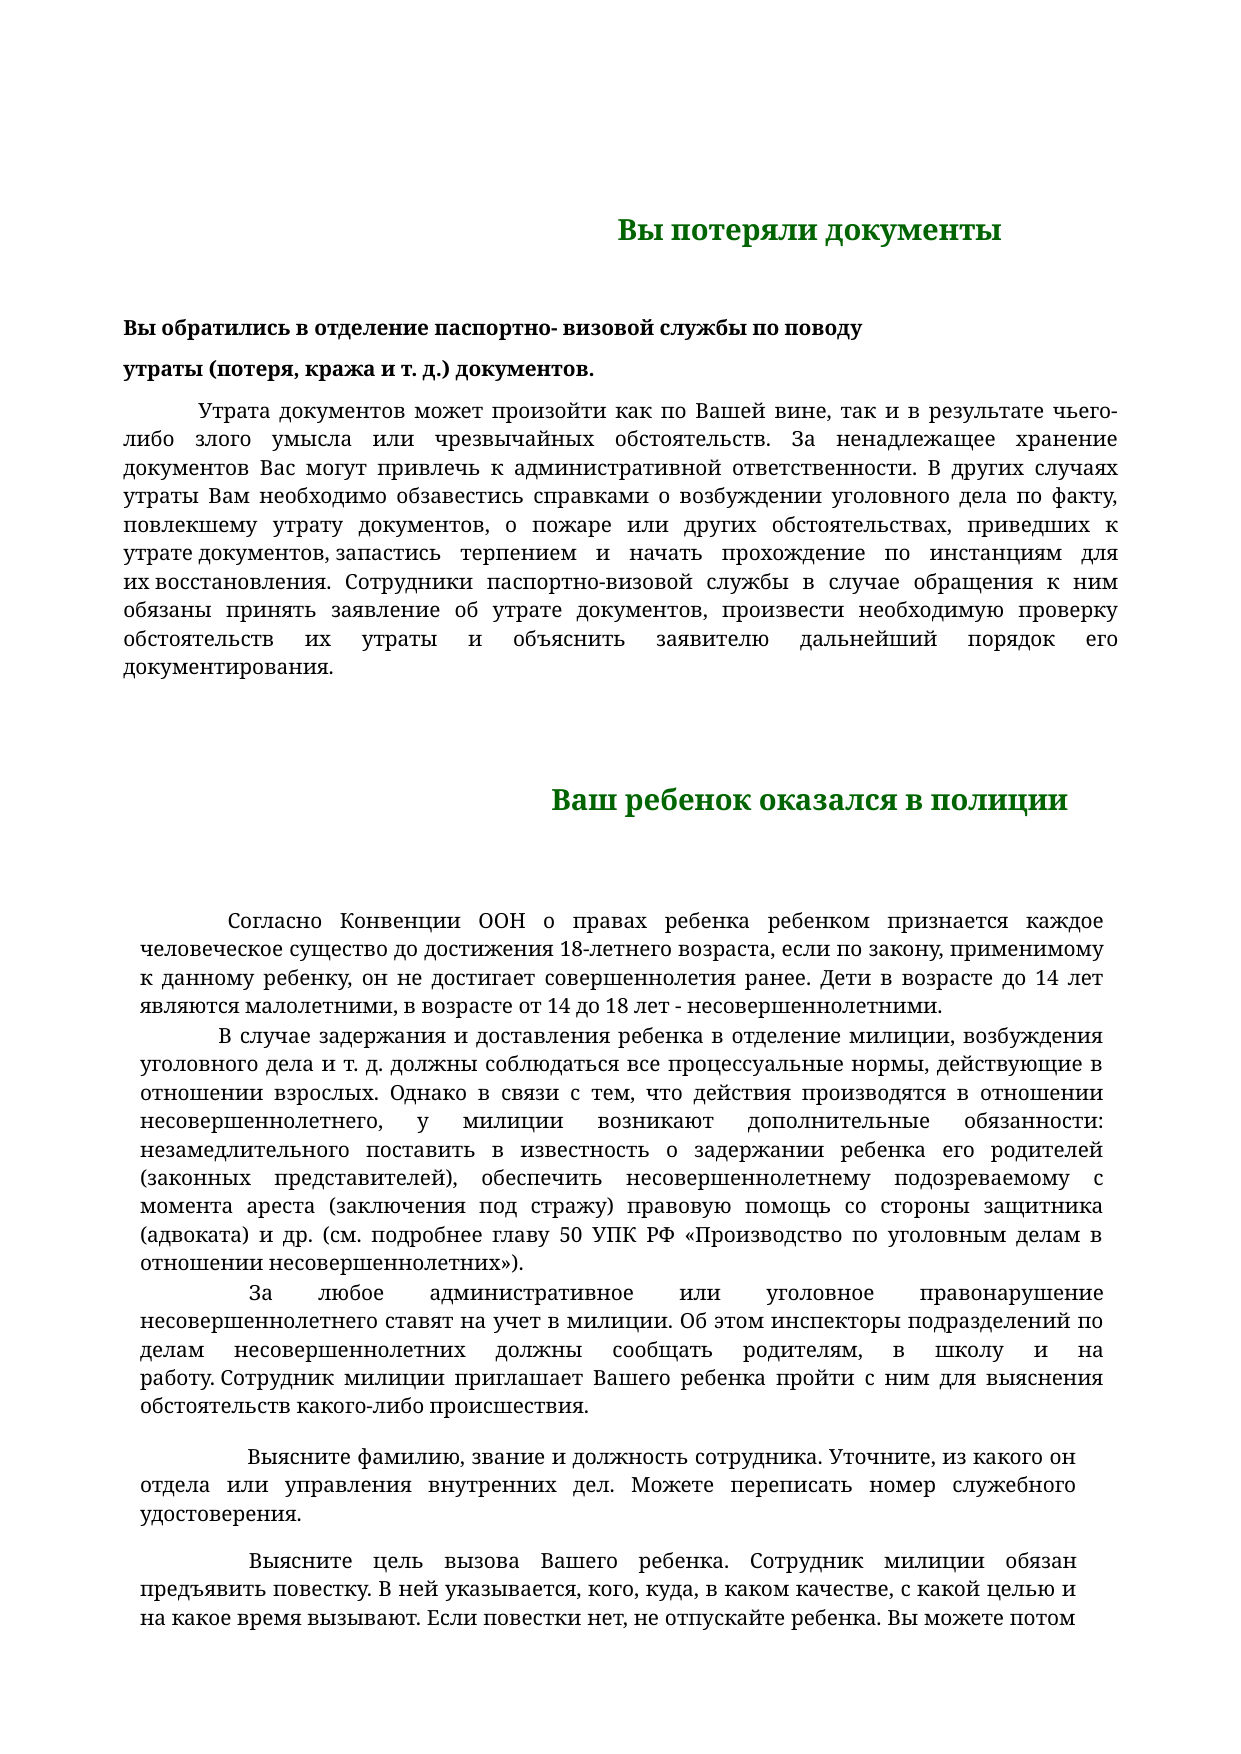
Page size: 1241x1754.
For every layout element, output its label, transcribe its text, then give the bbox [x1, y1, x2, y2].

table_cell Вы обратились в отделение паспортно- визовой службы по поводу утраты (потеря, кража и т. д.) документов. Утрата документов может произойти как по Вашей вине, так и в результате чьего-либо злого умысла или чрезвычайных обстоятельств. За ненадлежащее хранение документов Вас могут привлечь к административной ответственности. В других случаях утраты Вам необходимо обзавестись справками о возбуждении уголовного дела по факту, повлекшему утрату документов, о пожаре или других обстоятельствах, приведших к утрате документов, запастись терпением и начать прохождение по инстанциям для их восстановления. Сотрудники паспортно-визовой службы в случае обращения к ним обязаны принять заявление об утрате документов, произвести необходимую проверку обстоятельств их утраты и объяснить заявителю дальнейший порядок его документирования. [118, 311, 1122, 737]
table_cell Ваш ребенок оказался в полиции [498, 737, 1122, 902]
table_header Вы потеряли документы [498, 147, 1122, 311]
table_cell Cогласно Конвенции ООН о правах ребенка ребенком признается каждое человеческое существо до достижения 18-летнего возраста, если по закону, применимому к данному ребенку, он не достигает совершеннолетия ранее. Дети в возрасте до 14 лет являются малолетними, в возрасте от 14 до 18 лет - несовершеннолетними. В случае задержания и доставления ребенка в отделение милиции, возбуждения уголовного дела и т. д. должны соблюдаться все процессуальные нормы, действующие в отношении взрослых. Однако в связи с тем, что действия производятся в отношении несовершеннолетнего, у милиции возникают дополнительные обязанности: незамедлительного поставить в известность о задержании ребенка его родителей (законных представителей), обеспечить несовершеннолетнему подозреваемому с момента ареста (заключения под стражу) правовую помощь со стороны защитника (адвоката) и др. (см. подробнее главу 50 УПК РФ «Производство по уголовным делам в отношении несовершеннолетних»). За любое административное или уголовное правонарушение несовершеннолетнего ставят на учет в милиции. Об этом инспекторы подразделений по делам несовершеннолетних должны сообщать родителям, в школу и на работу. Сотрудник милиции приглашает Вашего ребенка пройти с ним для выяснения обстоятельств какого-либо происшествия. Выясните фамилию, звание и должность сотрудника. Уточните, из какого он отдела или управления внутренних дел. Можете переписать номер служебного удостоверения. Выясните цель вызова Вашего ребенка. Сотрудник милиции обязан предъявить повестку. В ней указывается, кого, куда, в каком качестве, с какой целью и на какое время вызывают. Если повестки нет, не отпускайте ребенка. Вы можете потом [118, 902, 1122, 1634]
table_cell [118, 737, 497, 902]
table_header [118, 147, 497, 311]
